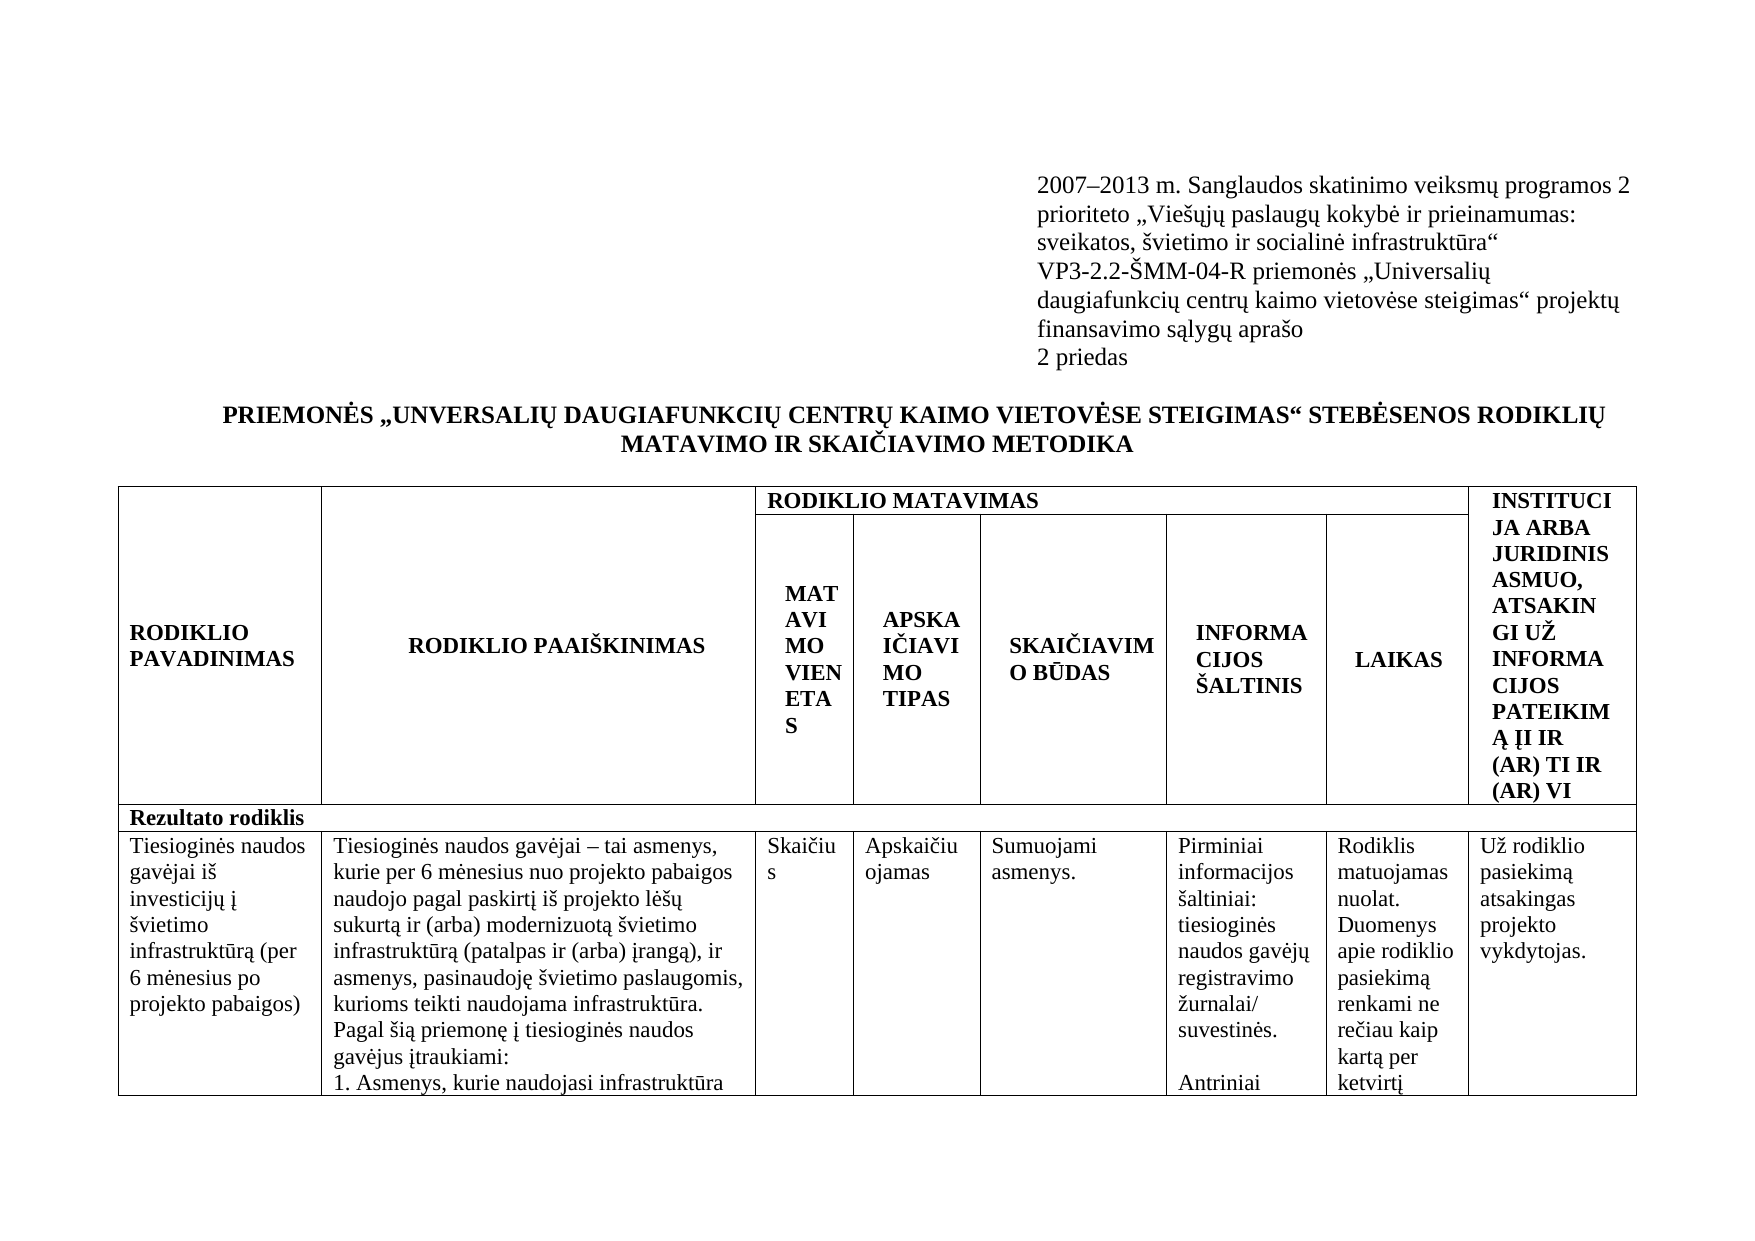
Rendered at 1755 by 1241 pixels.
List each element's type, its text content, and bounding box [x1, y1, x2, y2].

table_cell Rodiklis matuojamas nuolat. Duomenys apie rodiklio pasiekimą renkami ne rečiau kaip kartą per ketvirtį [1327, 832, 1468, 1095]
table_cell Pirminiai informacijos šaltiniai: tiesioginės naudos gavėjų registravimo žurnalai/ suvestinės. Antriniai [1167, 832, 1326, 1095]
text 2 priedas [1037, 342, 1636, 371]
table_header RODIKLIO PAVADINIMAS [119, 487, 321, 803]
table_cell Skaičius [756, 832, 853, 1095]
table_cell Apskaičiuojamas [854, 832, 980, 1095]
table_header RODIKLIO PAAIŠKINIMAS [322, 487, 755, 803]
table_cell INFORMACIJOS ŠALTINIS [1167, 515, 1326, 803]
table_cell Rezultato rodiklis [119, 805, 1636, 831]
table_header Institucija arba juridinis asmuo, atsakingi už informacijos pateikimą įI ir (ar) tI ir (ar) vI [1469, 487, 1636, 803]
text 2007–2013 m. Sanglaudos skatinimo veiksmų programos 2 prioriteto „Viešųjų paslaugų kokybė ir prieinamumas: sveikatos, švietimo ir socialinė infrastruktūra“ [1037, 170, 1636, 256]
text VP3-2.2-ŠMM-04-r priemonės „Universalių daugiafunkcių centrų kaimo vietovėse steigimas“ projektų finansavimo sąlygų aprašo [1037, 256, 1636, 342]
table_cell SKAIČIAVIMO BŪDAS [981, 515, 1166, 803]
text PRIEMONĖS „UNVERSALIŲ DAUGIAFUNKCIŲ CENTRŲ KAIMO VIETOVĖSE STEIGIMAS“ STEBĖSENOS RODIKLIŲ matavimo ir skaičiavimo metodika [118, 400, 1636, 457]
table_cell Už rodiklio pasiekimą atsakingas projekto vykdytojas. [1469, 832, 1636, 1095]
table_cell MATAVIMO VIENETAS [756, 515, 853, 803]
table_cell Sumuojami asmenys. [981, 832, 1166, 1095]
table_cell Tiesioginės naudos gavėjai – tai asmenys, kurie per 6 mėnesius nuo projekto pabaigos naudojo pagal paskirtį iš projekto lėšų sukurtą ir (arba) modernizuotą švietimo infrastruktūrą (patalpas ir (arba) įrangą), ir asmenys, pasinaudoję švietimo paslaugomis, kurioms teikti naudojama infrastruktūra. Pagal šią priemonę į tiesioginės naudos gavėjus įtraukiami: 1. Asmenys, kurie naudojasi infrastruktūra [322, 832, 755, 1095]
table_header RODIKLIO MATAVIMAS [756, 487, 1468, 513]
table_cell LAIKAS [1327, 515, 1468, 803]
table_cell Tiesioginės naudos gavėjai iš investicijų į švietimo infrastruktūrą (per 6 mėnesius po projekto pabaigos) [119, 832, 321, 1095]
table_cell APSKAIČIAVIMO TIPAS [854, 515, 980, 803]
